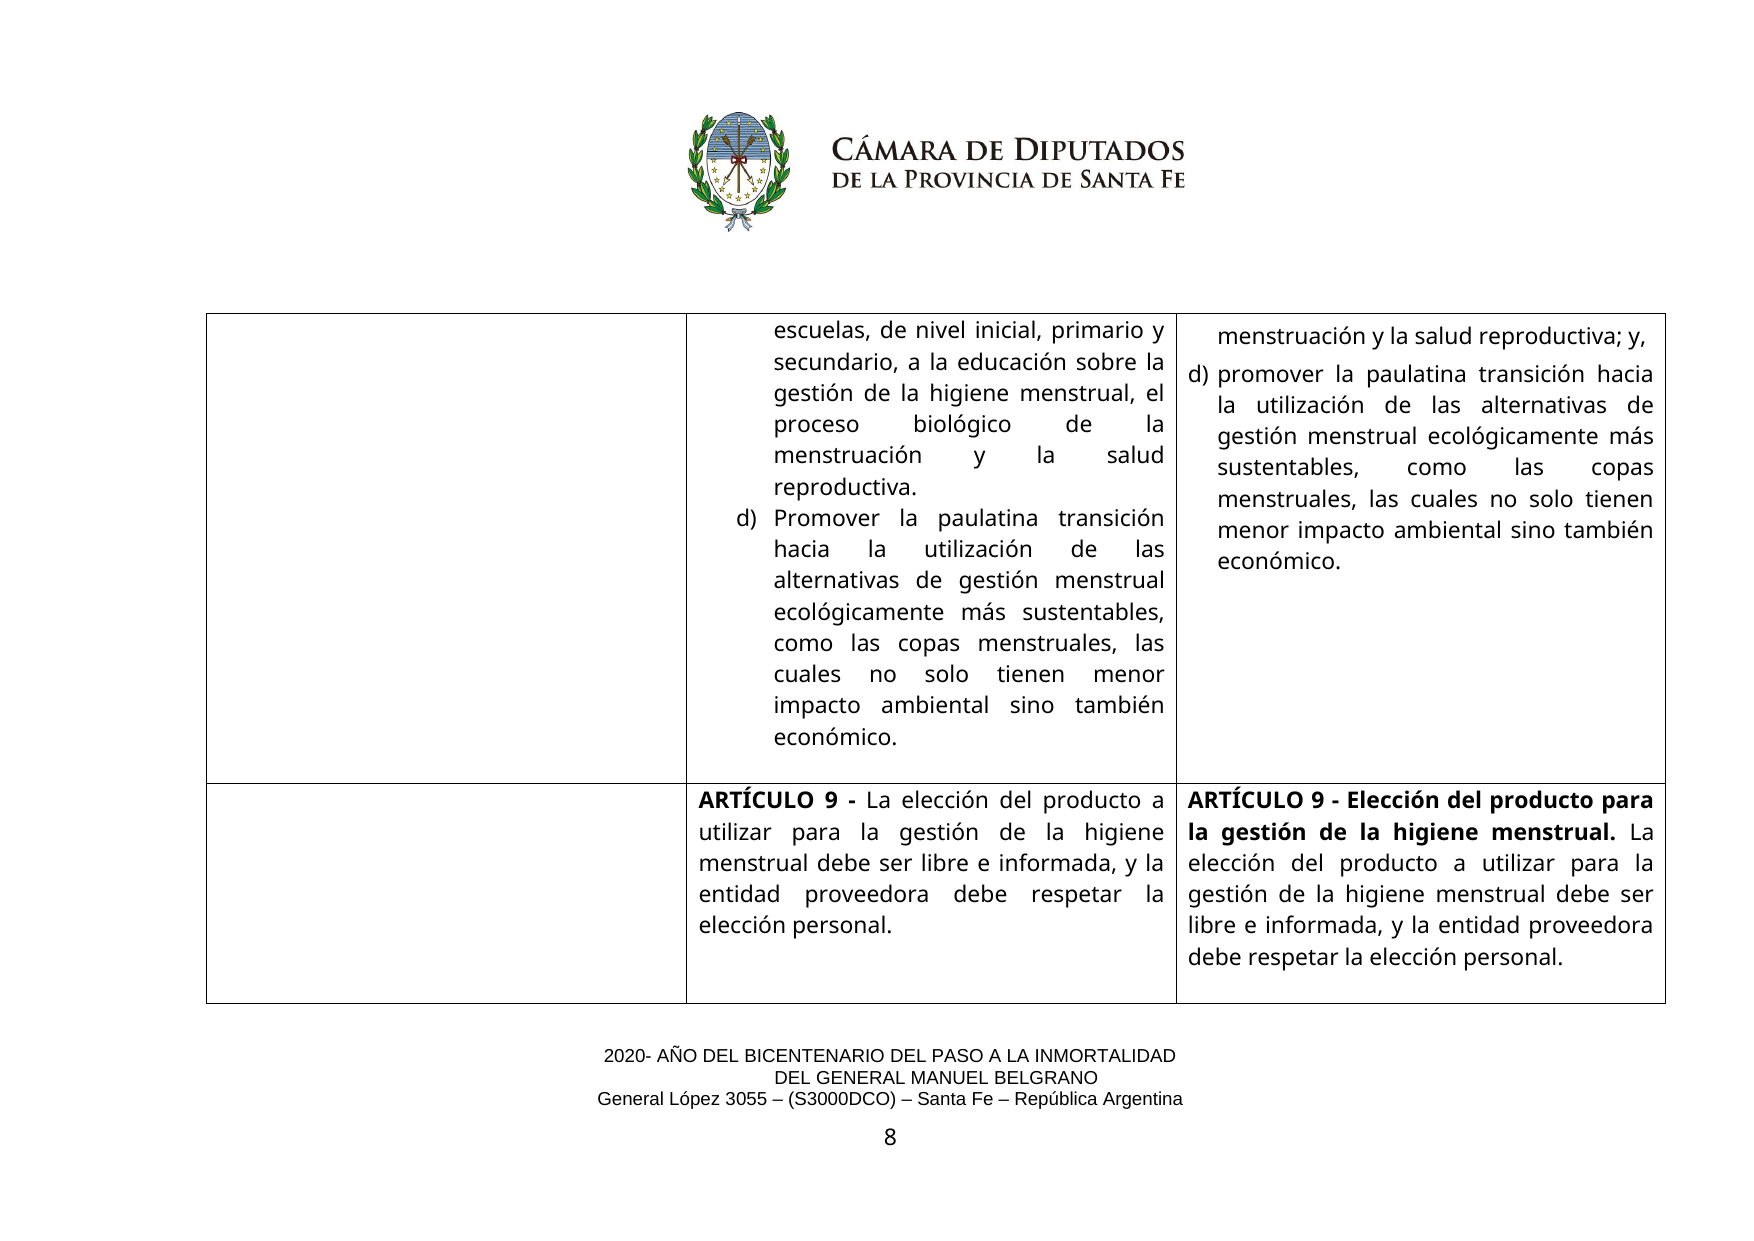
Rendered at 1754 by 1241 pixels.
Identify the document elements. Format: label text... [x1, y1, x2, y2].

table_cell ARTÍCULO 9 - Elección del producto para la gestión de la higiene menstrual. La elección del producto a utilizar para la gestión de la higiene menstrual debe ser libre e informada, y la entidad proveedora debe respetar la elección personal. [1177, 784, 1665, 1003]
table_cell ARTÍCULO 9 - La elección del producto a utilizar para la gestión de la higiene menstrual debe ser libre e informada, y la entidad proveedora debe respetar la elección personal. [687, 784, 1176, 1003]
picture [687, 112, 1185, 236]
table_cell [207, 314, 686, 783]
table_cell escuelas, de nivel inicial, primario y secundario, a la educación sobre la gestión de la higiene menstrual, el proceso biológico de la menstruación y la salud reproductiva. Promover la paulatina transición hacia la utilización de las alternativas de gestión menstrual ecológicamente más sustentables, como las copas menstruales, las cuales no solo tienen menor impacto ambiental sino también económico. [687, 314, 1176, 783]
table_cell [207, 784, 686, 1003]
table_cell menstruación y la salud reproductiva; y, promover la paulatina transición hacia la utilización de las alternativas de gestión menstrual ecológicamente más sustentables, como las copas menstruales, las cuales no solo tienen menor impacto ambiental sino también económico. [1177, 314, 1665, 783]
